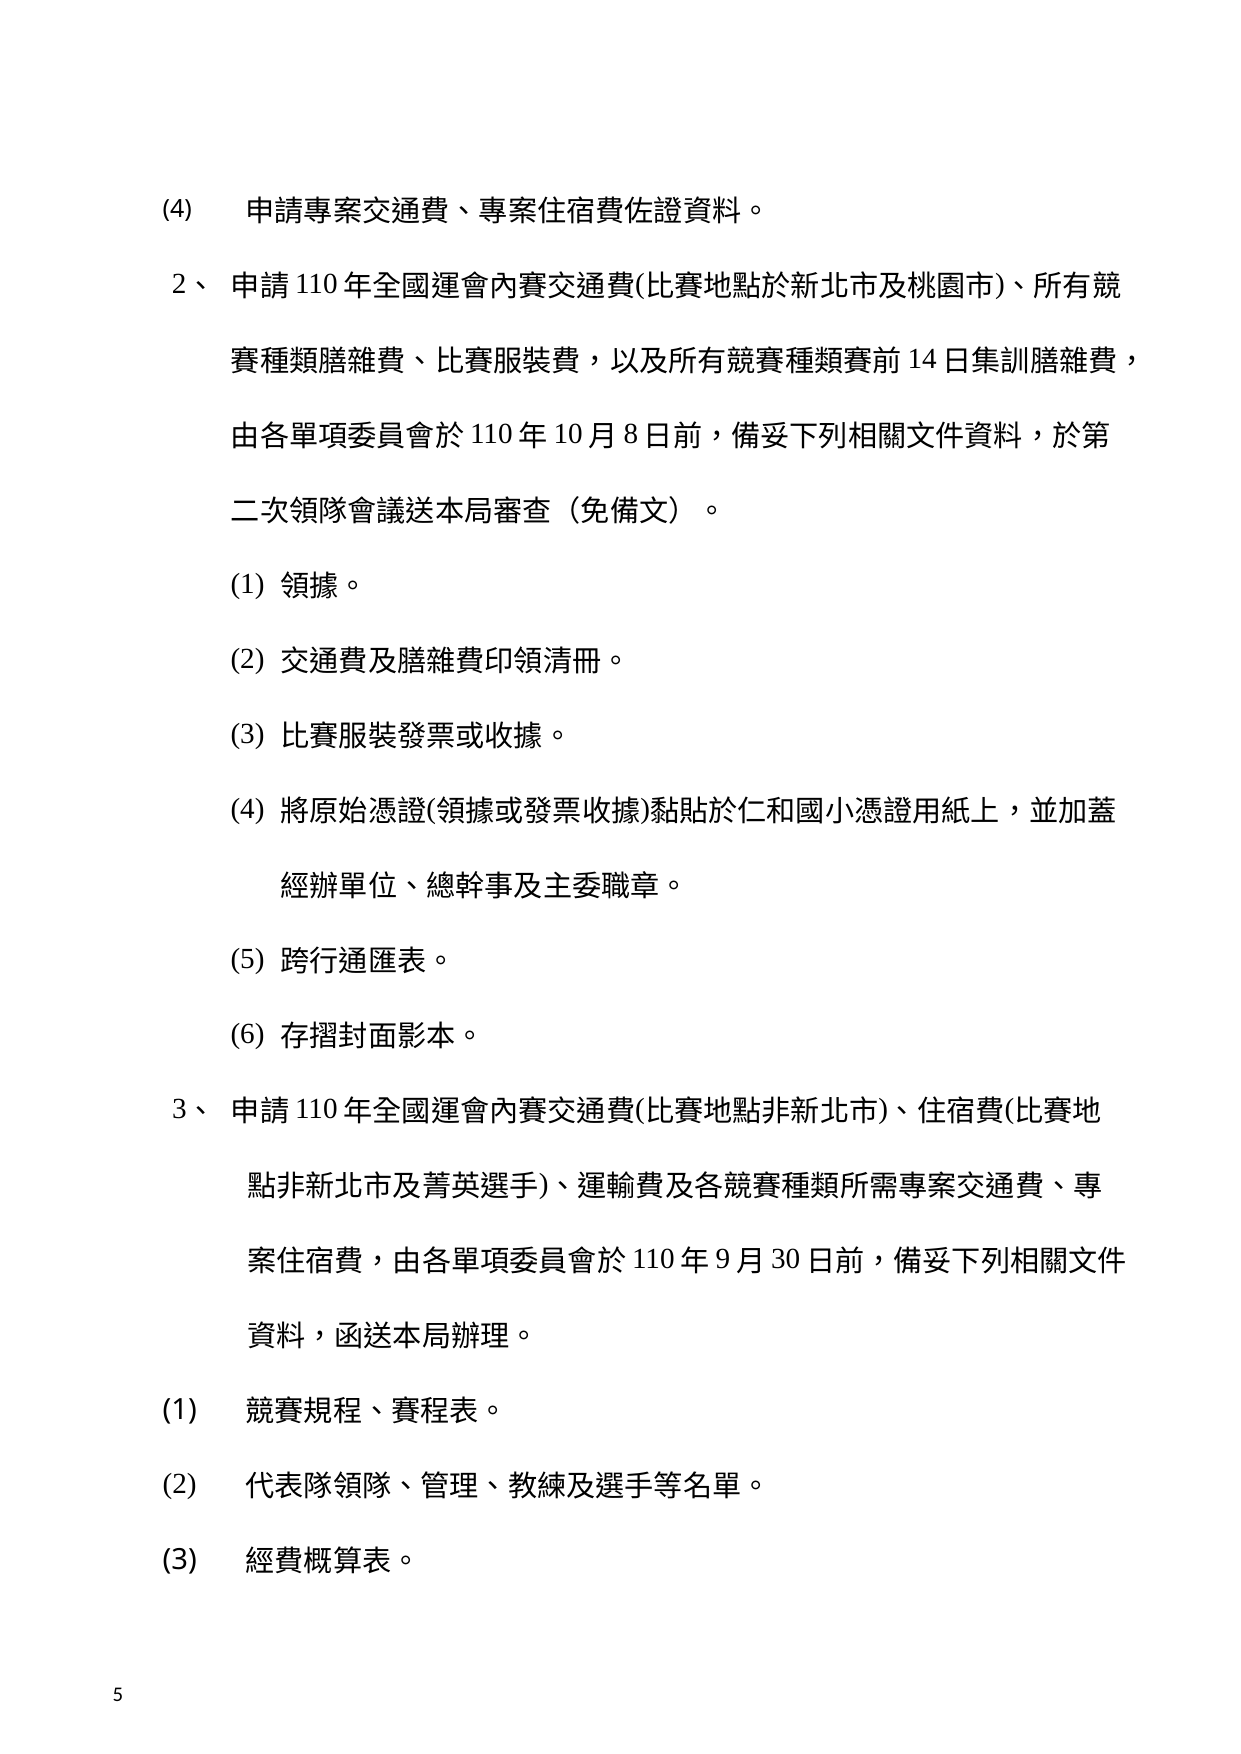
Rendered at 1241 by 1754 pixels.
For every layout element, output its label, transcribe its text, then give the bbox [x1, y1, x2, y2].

list 存摺封面影本。 [230, 989, 1128, 1064]
list 跨行通匯表。 [230, 914, 1128, 989]
list 將原始憑證(領據或發票收據)黏貼於仁和國小憑證用紙上，並加蓋經辦單位、總幹事及主委職章。 [230, 764, 1128, 914]
list 競賽規程、賽程表。 [162, 1364, 1146, 1439]
list 比賽服裝發票或收據。 [230, 689, 1128, 764]
list 申請110年全國運會內賽交通費(比賽地點於新北市及桃園市)、所有競賽種類膳雜費、比賽服裝費，以及所有競賽種類賽前14日集訓膳雜費，由各單項委員會於110年10月8日前，備妥下列相關文件資料，於第二次領隊會議送本局審查（免備文）。 [172, 239, 1128, 539]
list 代表隊領隊、管理、教練及選手等名單。 [162, 1439, 1146, 1514]
list 申請專案交通費、專案住宿費佐證資料。 [162, 164, 1146, 239]
list 經費概算表。 [162, 1514, 1146, 1589]
list 交通費及膳雜費印領清冊。 [230, 614, 1128, 689]
list 領據。 [230, 539, 1128, 614]
list 申請110年全國運會內賽交通費(比賽地點非新北市)、住宿費(比賽地點非新北市及菁英選手)、運輸費及各競賽種類所需專案交通費、專案住宿費，由各單項委員會於110年9月30日前，備妥下列相關文件資料，函送本局辦理。 [172, 1064, 1128, 1364]
